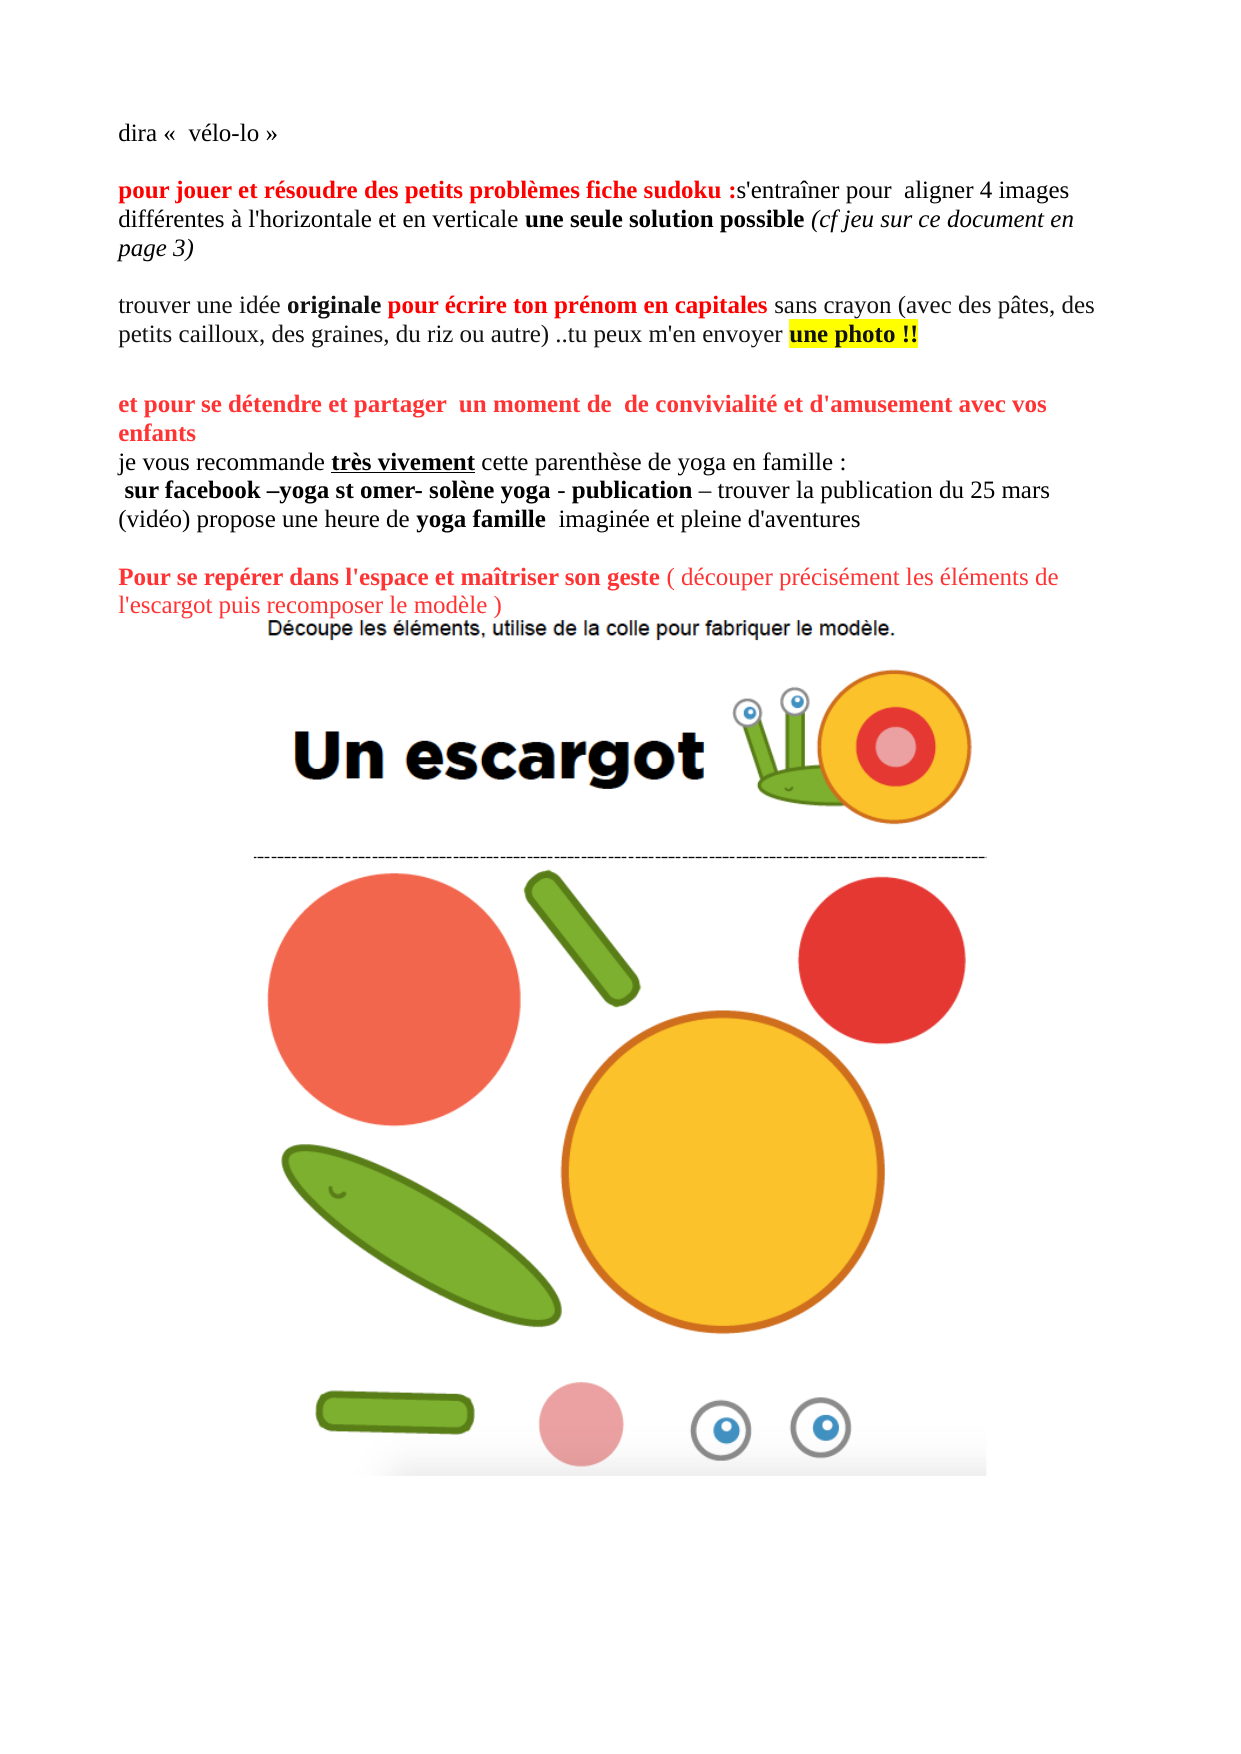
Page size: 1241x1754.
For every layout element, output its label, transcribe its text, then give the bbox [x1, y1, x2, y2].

text et pour se détendre et partager un moment de de convivialité et d'amusement avec vos enfants [118, 389, 1122, 447]
text pour jouer et résoudre des petits problèmes fiche sudoku :s'entraîner pour aligner 4 images différentes à l'horizontale et en verticale une seule solution possible (cf jeu sur ce document en page 3) [118, 176, 1122, 262]
text trouver une idée originale pour écrire ton prénom en capitales sans crayon (avec des pâtes, des petits cailloux, des graines, du riz ou autre) ..tu peux m'en envoyer une photo !! [118, 291, 1122, 348]
text je vous recommande très vivement cette parenthèse de yoga en famille : [118, 447, 1122, 476]
text dira « vélo-lo » [118, 118, 1122, 147]
picture [253, 619, 987, 1476]
text sur facebook –yoga st omer- solène yoga - publication – trouver la publication du 25 mars (vidéo) propose une heure de yoga famille imaginée et pleine d'aventures [118, 476, 1122, 533]
text Pour se repérer dans l'espace et maîtriser son geste ( découper précisément les éléments de l'escargot puis recomposer le modèle ) [118, 562, 1122, 619]
